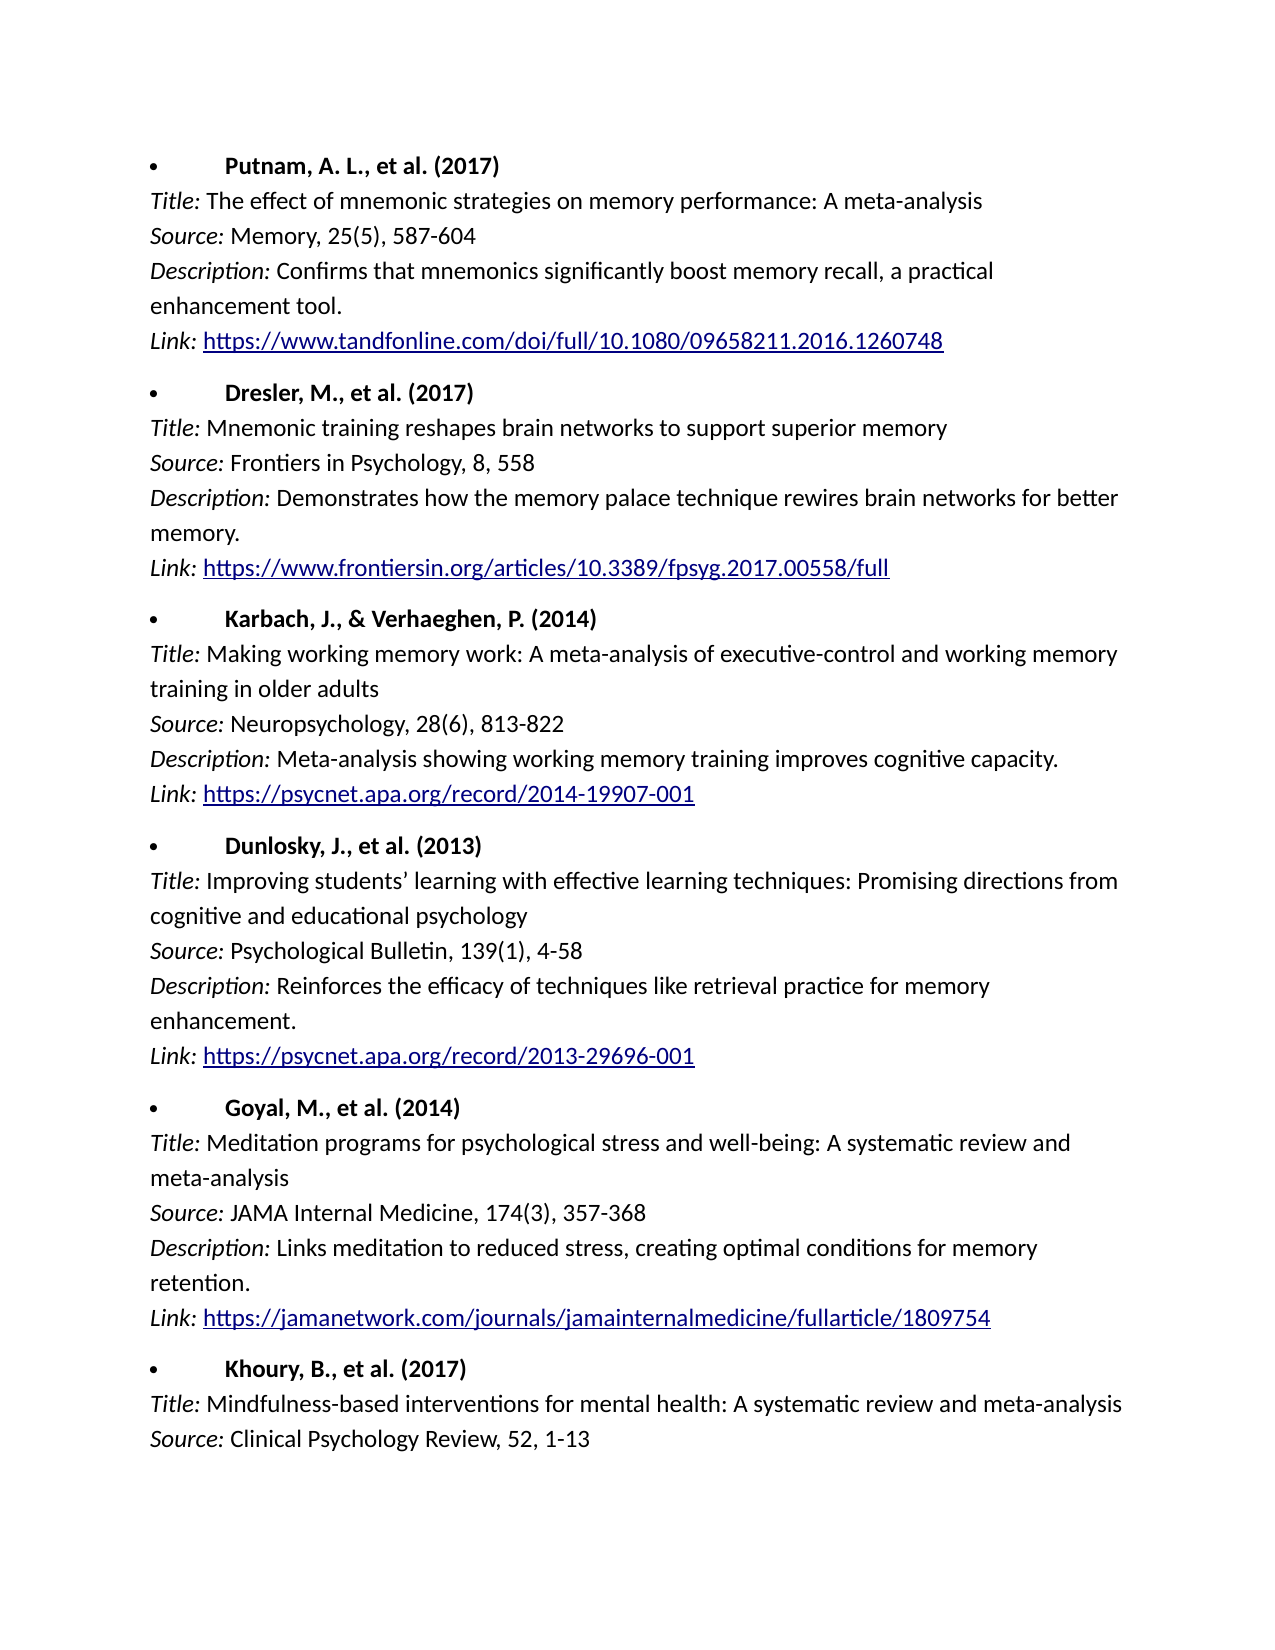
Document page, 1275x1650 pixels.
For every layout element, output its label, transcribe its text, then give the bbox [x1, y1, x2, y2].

list Putnam, A. L., et al. (2017) Title: The effect of mnemonic strategies on memory performance: A meta-analysis Source: Memory, 25(5), 587-604 Description: Confirms that mnemonics significantly boost memory recall, a practical enhancement tool. Link: https://www.tandfonline.com/doi/full/10.1080/09658211.2016.1260748 [150, 150, 1125, 356]
list Dunlosky, J., et al. (2013) Title: Improving students’ learning with effective learning techniques: Promising directions from cognitive and educational psychology Source: Psychological Bulletin, 139(1), 4-58 Description: Reinforces the efficacy of techniques like retrieval practice for memory enhancement. Link: https://psycnet.apa.org/record/2013-29696-001 [150, 830, 1125, 1071]
list Khoury, B., et al. (2017) Title: Mindfulness-based interventions for mental health: A systematic review and meta-analysis Source: Clinical Psychology Review, 52, 1-13 Description: Shows mindfulness improves mental health, supporting memory function. Link: https://www.sciencedirect.com/science/article/pii/S0272735817300676 [150, 1353, 1125, 1454]
list Dresler, M., et al. (2017) Title: Mnemonic training reshapes brain networks to support superior memory Source: Frontiers in Psychology, 8, 558 Description: Demonstrates how the memory palace technique rewires brain networks for better memory. Link: https://www.frontiersin.org/articles/10.3389/fpsyg.2017.00558/full [150, 377, 1125, 582]
list Karbach, J., & Verhaeghen, P. (2014) Title: Making working memory work: A meta-analysis of executive-control and working memory training in older adults Source: Neuropsychology, 28(6), 813-822 Description: Meta-analysis showing working memory training improves cognitive capacity. Link: https://psycnet.apa.org/record/2014-19907-001 [150, 603, 1125, 809]
list Goyal, M., et al. (2014) Title: Meditation programs for psychological stress and well-being: A systematic review and meta-analysis Source: JAMA Internal Medicine, 174(3), 357-368 Description: Links meditation to reduced stress, creating optimal conditions for memory retention. Link: https://jamanetwork.com/journals/jamainternalmedicine/fullarticle/1809754 [150, 1092, 1125, 1332]
